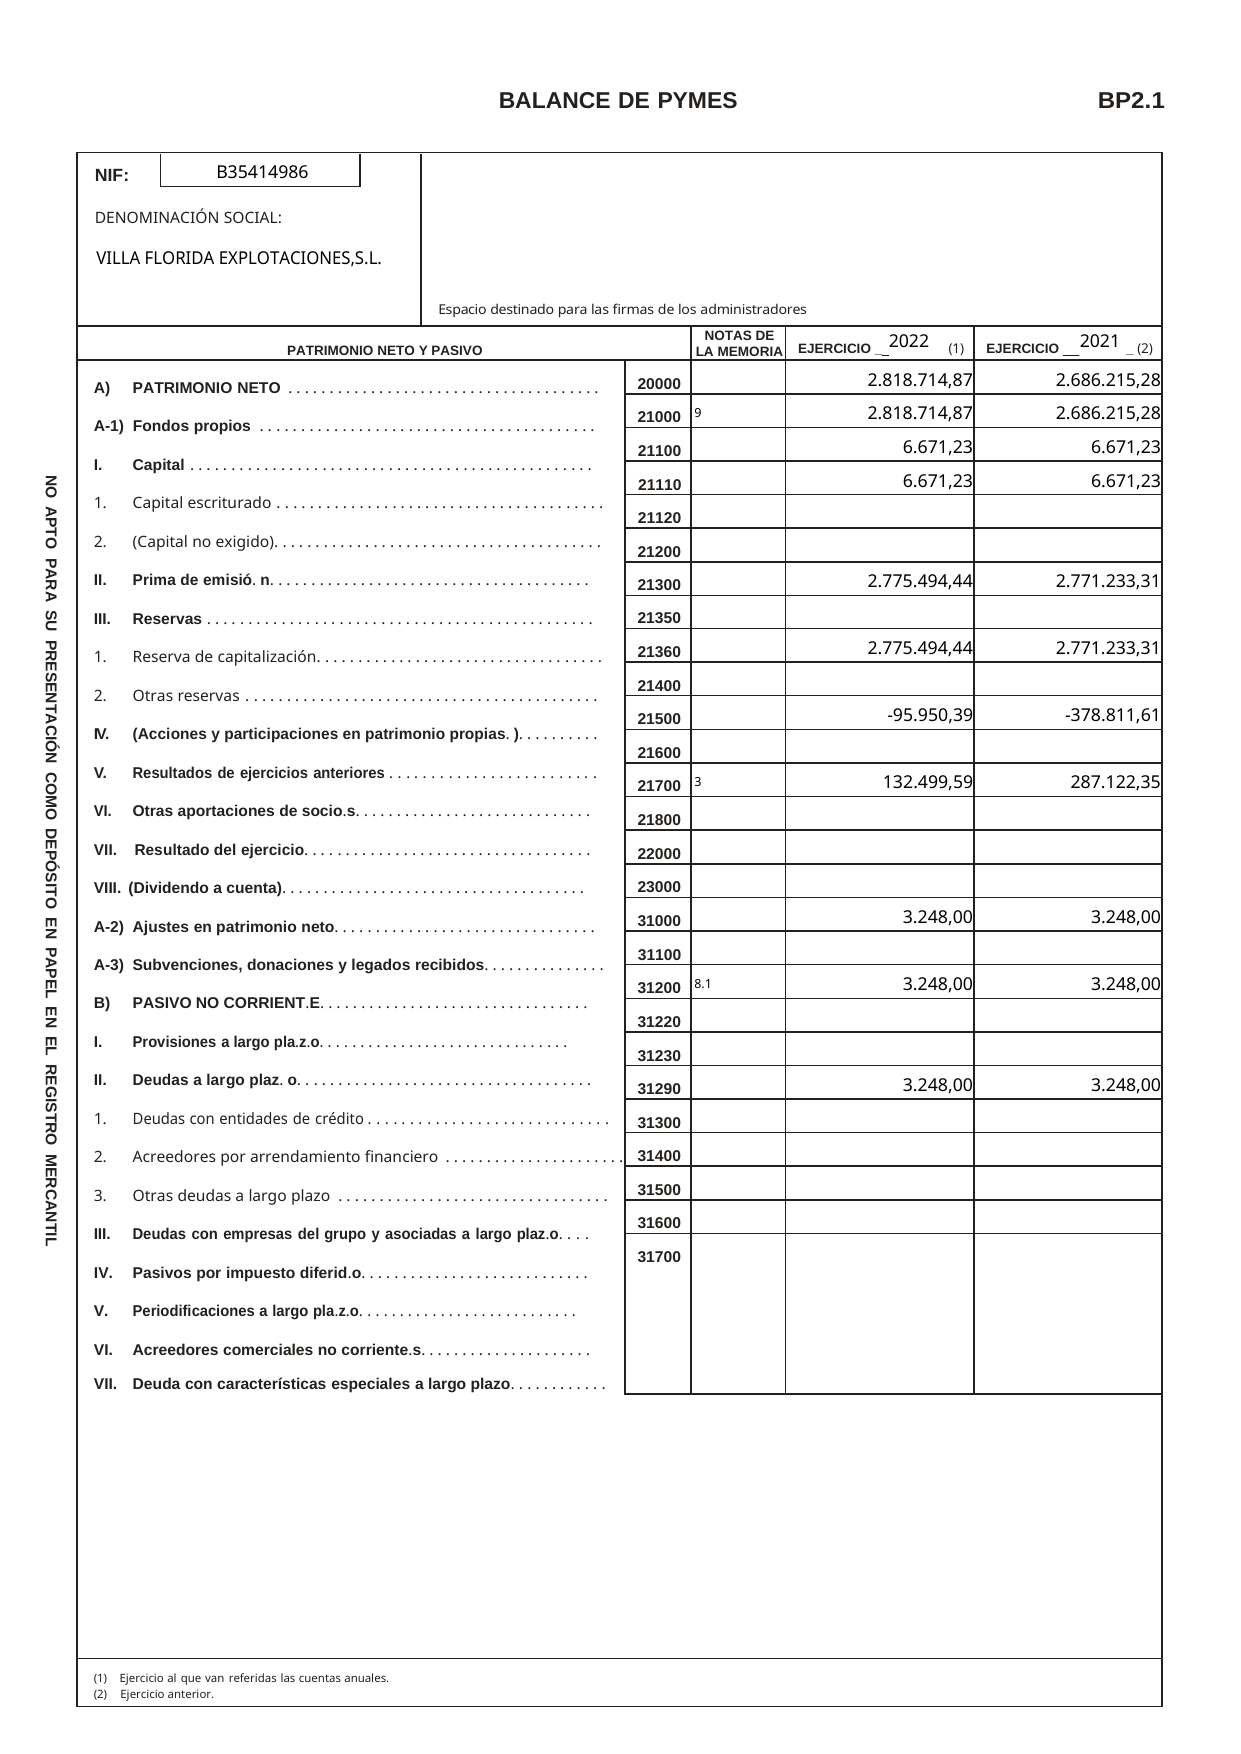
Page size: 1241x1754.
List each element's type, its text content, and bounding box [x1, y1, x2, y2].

table_cell 3.248,00 [786, 898, 973, 930]
table_cell [975, 596, 1161, 627]
table_cell 21400 [626, 663, 690, 695]
table_cell 3.248,00 [975, 965, 1161, 997]
table_cell [692, 361, 785, 393]
table_cell 6.671,23 [975, 462, 1161, 494]
table_cell [975, 1201, 1161, 1233]
table_cell -378.811,61 [975, 696, 1161, 728]
table_cell 21800 [626, 797, 690, 829]
table_cell [692, 495, 785, 527]
table_cell [975, 529, 1161, 561]
table_cell 132.499,59 [786, 764, 973, 796]
table_cell NOTAS DE LA MEMORIA [692, 327, 785, 359]
table_cell 31100 [626, 932, 690, 964]
table_header [361, 153, 421, 186]
table_cell 21360 [626, 629, 690, 661]
table_cell 21000 [626, 395, 690, 426]
table_cell [975, 663, 1161, 695]
table_cell [975, 797, 1161, 829]
table_cell 2.771.233,31 [975, 563, 1161, 594]
table_cell [786, 1167, 973, 1199]
table_cell [786, 1133, 973, 1165]
table_cell [692, 1133, 785, 1165]
table_cell EJERCICIO _ 2022 (1) [786, 327, 973, 359]
table_cell [786, 529, 973, 561]
table_cell 3.248,00 [786, 965, 973, 997]
table_cell A) PATRIMONIO NETO . . . . . . . . . . . . . . . . . . . . . . . . . . . . . . . . . . . . . . A-1) Fondos propios . . . . . . . . . . . . . . . . . . . . . . . . . . . . . . . . . . . . . . . . . I. Capital . . . . . . . . . . . . . . . . . . . . . . . . . . . . . . . . . . . . . . . . . . . . . . . . . 1. Capital escriturado . . . . . . . . . . . . . . . . . . . . . . . . . . . . . . . . . . . . . . . . 2. (Capital no exigido). . . . . . . . . . . . . . . . . . . . . . . . . . . . . . . . . . . . . . . . II. Prima de emisió. n. . . . . . . . . . . . . . . . . . . . . . . . . . . . . . . . . . . . . . . III. Reservas . . . . . . . . . . . . . . . . . . . . . . . . . . . . . . . . . . . . . . . . . . . . . . . 1. Reserva de capitalización. . . . . . . . . . . . . . . . . . . . . . . . . . . . . . . . . . . 2. Otras reservas . . . . . . . . . . . . . . . . . . . . . . . . . . . . . . . . . . . . . . . . . . . (Acciones y participaciones en patrimonio propias. ). . . . . . . . . . Resultados de ejercicios anteriores . . . . . . . . . . . . . . . . . . . . . . . . . VI. Otras aportaciones de socio.s. . . . . . . . . . . . . . . . . . . . . . . . . . . . . VII. Resultado del ejercicio. . . . . . . . . . . . . . . . . . . . . . . . . . . . . . . . . . . VIII. (Dividendo a cuenta). . . . . . . . . . . . . . . . . . . . . . . . . . . . . . . . . . . . . A-2) Ajustes en patrimonio neto. . . . . . . . . . . . . . . . . . . . . . . . . . . . . . . . A-3) Subvenciones, donaciones y legados recibidos. . . . . . . . . . . . . . . B) PASIVO NO CORRIENT.E. . . . . . . . . . . . . . . . . . . . . . . . . . . . . . . . . I. Provisiones a largo pla.z.o. . . . . . . . . . . . . . . . . . . . . . . . . . . . . . . II. Deudas a largo plaz. o. . . . . . . . . . . . . . . . . . . . . . . . . . . . . . . . . . . . 1. Deudas con entidades de crédito . . . . . . . . . . . . . . . . . . . . . . . . . . . . . 2. Acreedores por arrendamiento financiero . . . . . . . . . . . . . . . . . . . . . . 3. Otras deudas a largo plazo . . . . . . . . . . . . . . . . . . . . . . . . . . . . . . . . . Deudas con empresas del grupo y asociadas a largo plaz.o. . . . Pasivos por impuesto diferid.o. . . . . . . . . . . . . . . . . . . . . . . . . . . . Periodificaciones a largo pla.z.o. . . . . . . . . . . . . . . . . . . . . . . . . . . Acreedores comerciales no corriente.s. . . . . . . . . . . . . . . . . . . . . Deuda con características especiales a largo plazo. . . . . . . . . . . . [78, 361, 624, 1393]
table_cell 31400 [626, 1133, 690, 1165]
table_cell [692, 730, 785, 762]
table_cell 8.1 [692, 965, 785, 997]
table_cell 21300 [626, 563, 690, 594]
table_cell DENOMINACIÓN SOCIAL: VILLA FLORIDA EXPLOTACIONES,S.L. [78, 186, 420, 325]
table_cell [975, 1100, 1161, 1132]
table_cell [975, 1033, 1161, 1065]
table_cell [692, 563, 785, 594]
table_cell [975, 1133, 1161, 1165]
table_cell 287.122,35 [975, 764, 1161, 796]
table_cell 2.818.714,87 [786, 361, 973, 393]
table_cell 2.771.233,31 [975, 629, 1161, 661]
table_cell 2.686.215,28 [975, 361, 1161, 393]
table_cell [786, 663, 973, 695]
table_cell 2.775.494,44 [786, 563, 973, 594]
table_cell [692, 898, 785, 930]
table_cell [786, 797, 973, 829]
table_cell [786, 1033, 973, 1065]
table_cell [692, 1033, 785, 1065]
table_cell [975, 999, 1161, 1031]
table_cell 3.248,00 [975, 1066, 1161, 1098]
table_cell 23000 [626, 865, 690, 896]
table_cell [692, 529, 785, 561]
table_cell [692, 1066, 785, 1098]
table_cell [786, 831, 973, 863]
table_cell 3.248,00 [975, 898, 1161, 930]
table_cell 2.686.215,28 [975, 395, 1161, 426]
table_cell [692, 596, 785, 627]
table_cell 3.248,00 [786, 1066, 973, 1098]
table_cell [975, 730, 1161, 762]
table_cell 31000 [626, 898, 690, 930]
table_cell [975, 1234, 1161, 1393]
table_cell 2.818.714,87 [786, 395, 973, 426]
table_cell 21110 [626, 462, 690, 494]
table_cell [786, 1201, 973, 1233]
table_cell [692, 1201, 785, 1233]
table_cell 3 [692, 764, 785, 796]
table_cell [692, 932, 785, 964]
table_cell 6.671,23 [786, 428, 973, 460]
table_cell [786, 1234, 973, 1393]
table_cell [975, 865, 1161, 896]
table_cell 21350 [626, 596, 690, 627]
table_cell 9 [692, 395, 785, 426]
table_cell PATRIMONIO NETO Y PASIVO [78, 327, 690, 359]
table_header NIF: [78, 153, 160, 186]
table_cell [692, 999, 785, 1031]
table_cell [786, 730, 973, 762]
table_cell 6.671,23 [786, 462, 973, 494]
table_cell [692, 865, 785, 896]
table_cell 31700 [626, 1234, 690, 1393]
table_cell 21500 [626, 696, 690, 728]
table_cell 21600 [626, 730, 690, 762]
table_cell [692, 1167, 785, 1199]
table_cell 31290 [626, 1066, 690, 1098]
subtitle BALANCE DE PYMES BP2.1 [498, 87, 1180, 113]
table_cell 21200 [626, 529, 690, 561]
table_cell 31500 [626, 1167, 690, 1199]
table_cell [786, 932, 973, 964]
table_cell 20000 [626, 361, 690, 393]
table_cell [692, 1234, 785, 1393]
table_cell 21700 [626, 764, 690, 796]
table_cell [786, 999, 973, 1031]
table_cell [692, 462, 785, 494]
table_cell [786, 865, 973, 896]
table_cell 21120 [626, 495, 690, 527]
table_cell 31220 [626, 999, 690, 1031]
table_cell [786, 596, 973, 627]
table_cell [692, 428, 785, 460]
table_cell 6.671,23 [975, 428, 1161, 460]
table_cell EJERCICIO 2021 _ (2) [975, 327, 1161, 359]
table_cell 31200 [626, 965, 690, 997]
table_cell [692, 831, 785, 863]
table_cell 31230 [626, 1033, 690, 1065]
table_cell 21100 [626, 428, 690, 460]
table_cell [786, 495, 973, 527]
table_cell [78, 1393, 1161, 1658]
table_cell Ejercicio al que van referidas las cuentas anuales. Ejercicio anterior. [78, 1659, 1161, 1706]
table_cell [692, 1100, 785, 1132]
table_cell [786, 1100, 973, 1132]
table_cell [975, 1167, 1161, 1199]
table_cell 22000 [626, 831, 690, 863]
table_cell 2.775.494,44 [786, 629, 973, 661]
table_cell [975, 831, 1161, 863]
table_cell [692, 797, 785, 829]
table_header Espacio destinado para las firmas de los administradores [422, 153, 1161, 325]
table_cell [692, 663, 785, 695]
table_cell [975, 495, 1161, 527]
table_cell 31300 [626, 1100, 690, 1132]
table_header B35414986 [161, 153, 360, 186]
table_cell [692, 696, 785, 728]
table_cell 31600 [626, 1201, 690, 1233]
table_cell [692, 629, 785, 661]
table_cell [975, 932, 1161, 964]
table_cell -95.950,39 [786, 696, 973, 728]
text NO APTO PARA SU PRESENTACIÓN COMO DEPÓSITO EN PAPEL EN EL REGISTRO MERCANTIL [42, 475, 61, 1251]
